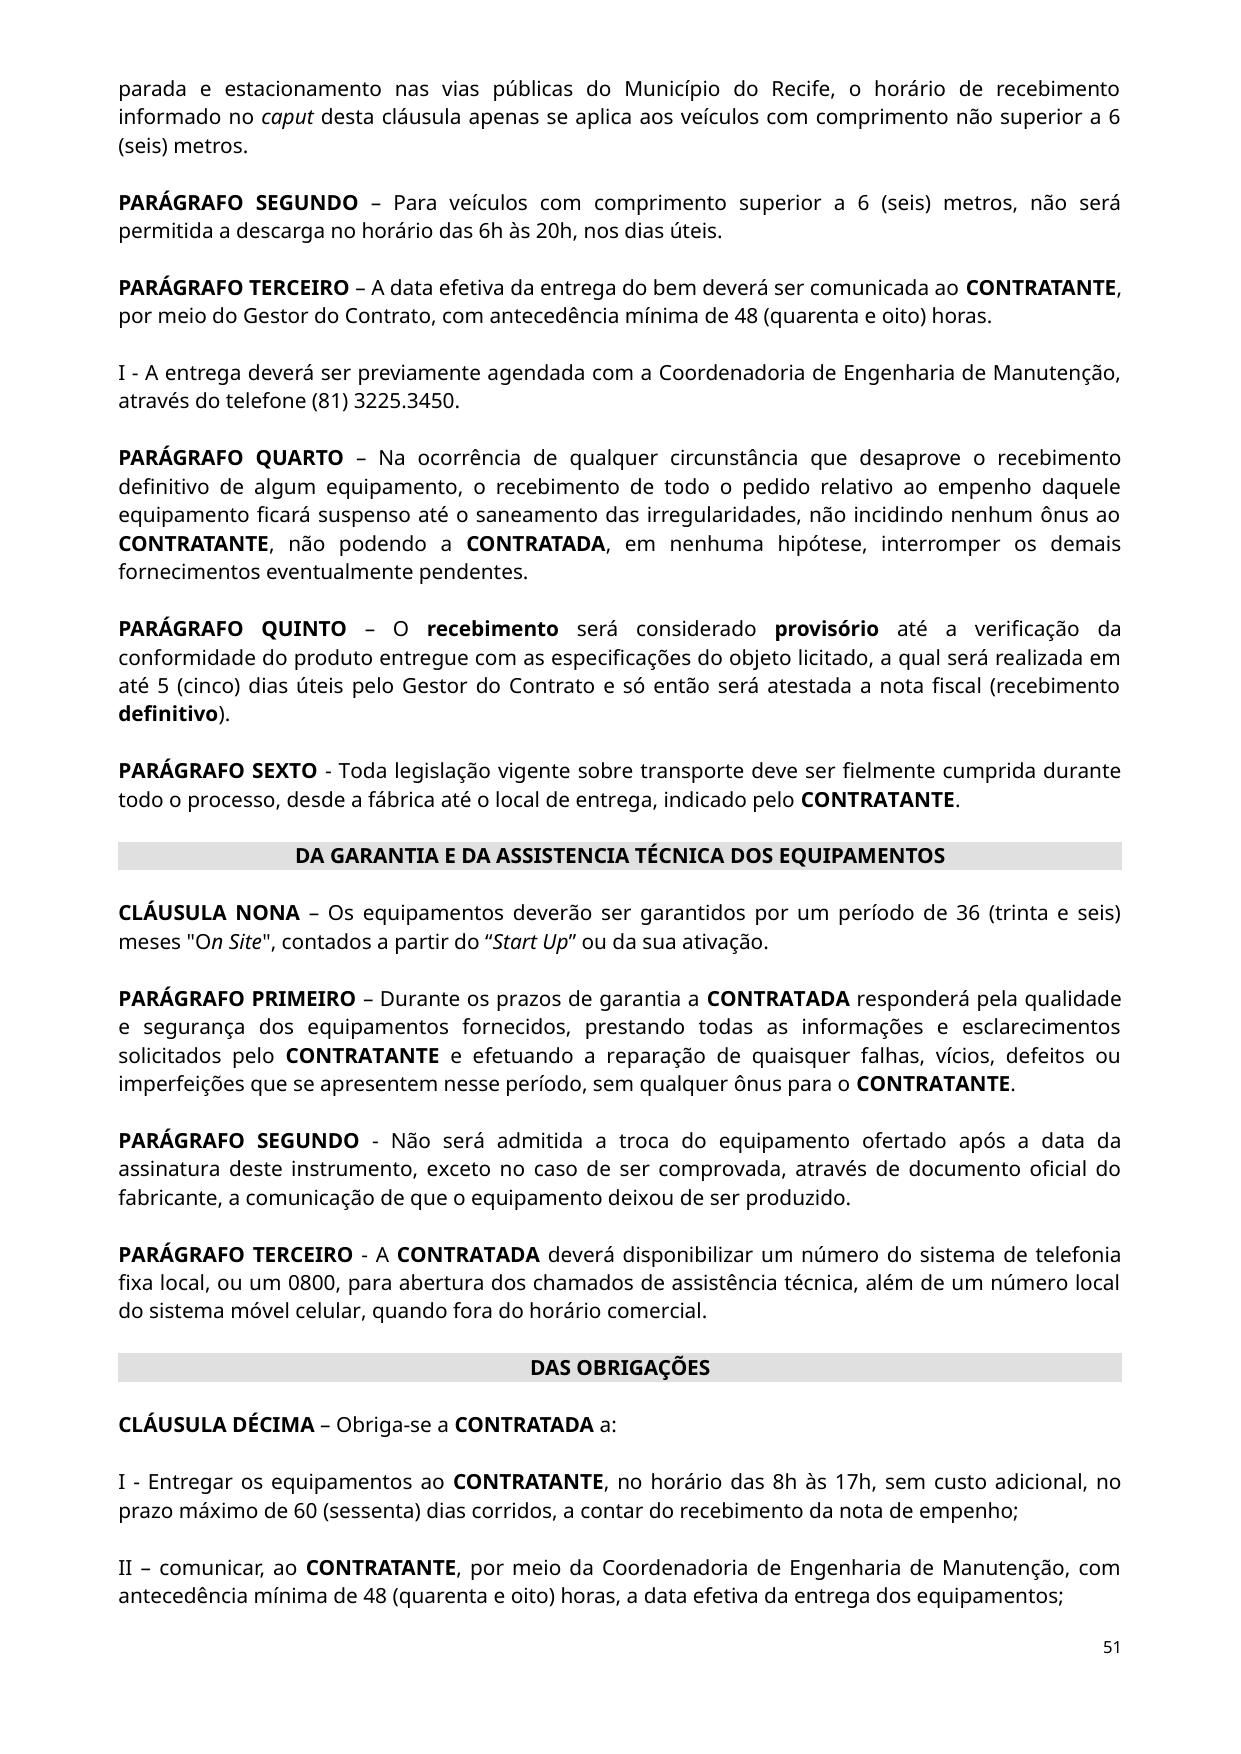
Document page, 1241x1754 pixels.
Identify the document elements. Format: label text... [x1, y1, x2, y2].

text II – comunicar, ao CONTRATANTE, por meio da Coordenadoria de Engenharia de Manutenção, com antecedência mínima de 48 (quarenta e oito) horas, a data efetiva da entrega dos equipamentos; [118, 1553, 1122, 1609]
text DAS OBRIGAÇÕES [118, 1353, 1122, 1382]
text parada e estacionamento nas vias públicas do Município do Recife, o horário de recebimento informado no caput desta cláusula apenas se aplica aos veículos com comprimento não superior a 6 (seis) metros. [118, 74, 1122, 159]
text PARÁGRAFO QUINTO – O recebimento será considerado provisório até a verificação da conformidade do produto entregue com as especificações do objeto licitado, a qual será realizada em até 5 (cinco) dias úteis pelo Gestor do Contrato e só então será atestada a nota fiscal (recebimento definitivo). [118, 614, 1122, 728]
text DA GARANTIA E DA ASSISTENCIA TÉCNICA DOS EQUIPAMENTOS [118, 842, 1122, 870]
text PARÁGRAFO QUARTO – Na ocorrência de qualquer circunstância que desaprove o recebimento definitivo de algum equipamento, o recebimento de todo o pedido relativo ao empenho daquele equipamento ficará suspenso até o saneamento das irregularidades, não incidindo nenhum ônus ao CONTRATANTE, não podendo a CONTRATADA, em nenhuma hipótese, interromper os demais fornecimentos eventualmente pendentes. [118, 443, 1122, 586]
text PARÁGRAFO PRIMEIRO – Durante os prazos de garantia a CONTRATADA responderá pela qualidade e segurança dos equipamentos fornecidos, prestando todas as informações e esclarecimentos solicitados pelo CONTRATANTE e efetuando a reparação de quaisquer falhas, vícios, defeitos ou imperfeições que se apresentem nesse período, sem qualquer ônus para o CONTRATANTE. [118, 984, 1122, 1098]
text PARÁGRAFO TERCEIRO – A data efetiva da entrega do bem deverá ser comunicada ao CONTRATANTE, por meio do Gestor do Contrato, com antecedência mínima de 48 (quarenta e oito) horas. [118, 273, 1122, 330]
text I - Entregar os equipamentos ao CONTRATANTE, no horário das 8h às 17h, sem custo adicional, no prazo máximo de 60 (sessenta) dias corridos, a contar do recebimento da nota de empenho; [118, 1467, 1122, 1524]
text PARÁGRAFO SEGUNDO – Para veículos com comprimento superior a 6 (seis) metros, não será permitida a descarga no horário das 6h às 20h, nos dias úteis. [118, 188, 1122, 244]
text I - A entrega deverá ser previamente agendada com a Coordenadoria de Engenharia de Manutenção, através do telefone (81) 3225.3450. [118, 358, 1122, 415]
text CLÁUSULA DÉCIMA – Obriga-se a CONTRATADA a: [118, 1410, 1122, 1439]
text PARÁGRAFO SEXTO - Toda legislação vigente sobre transporte deve ser fielmente cumprida durante todo o processo, desde a fábrica até o local de entrega, indicado pelo CONTRATANTE. [118, 756, 1122, 813]
text PARÁGRAFO SEGUNDO - Não será admitida a troca do equipamento ofertado após a data da assinatura deste instrumento, exceto no caso de ser comprovada, através de documento oficial do fabricante, a comunicação de que o equipamento deixou de ser produzido. [118, 1126, 1122, 1211]
text CLÁUSULA NONA – Os equipamentos deverão ser garantidos por um período de 36 (trinta e seis) meses "On Site", contados a partir do “Start Up” ou da sua ativação. [118, 898, 1122, 955]
text PARÁGRAFO TERCEIRO - A CONTRATADA deverá disponibilizar um número do sistema de telefonia fixa local, ou um 0800, para abertura dos chamados de assistência técnica, além de um número local do sistema móvel celular, quando fora do horário comercial. [118, 1240, 1122, 1325]
